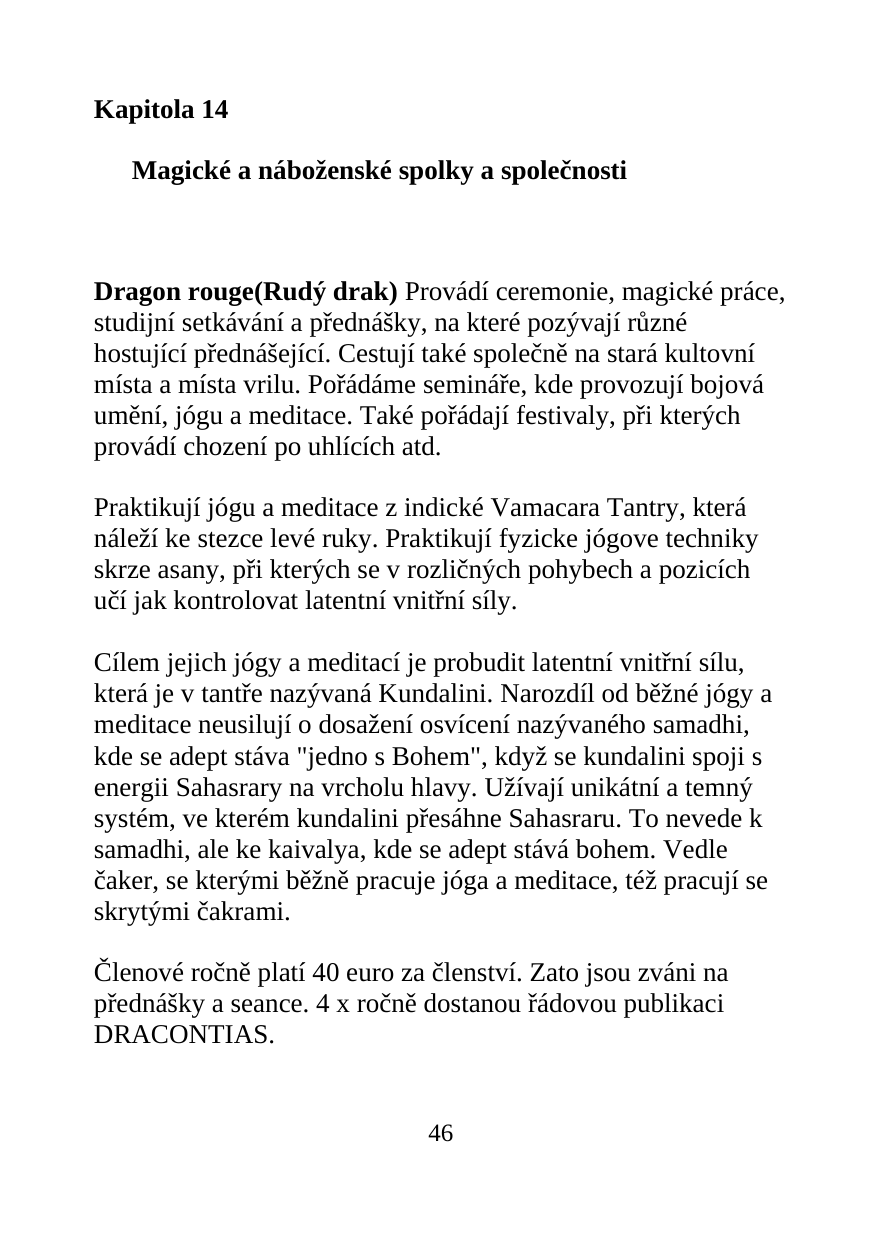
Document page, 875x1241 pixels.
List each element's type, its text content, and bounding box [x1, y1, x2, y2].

text Dragon rouge(Rudý drak) Provádí ceremonie, magické práce, studijní setkávání a přednášky, na které pozývají různé hostující přednášející. Cestují také společně na stará kultovní místa a místa vrilu. Pořádáme semináře, kde provozují bojová umění, jógu a meditace. Také pořádají festivaly, při kterých provádí chození po uhlících atd. [94, 274, 787, 461]
text Praktikují jógu a meditace z indické Vamacara Tantry, která náleží ke stezce levé ruky. Praktikují fyzicke jógove techniky skrze asany, při kterých se v rozličných pohybech a pozicích učí jak kontrolovat latentní vnitřní síly. Cílem jejich jógy a meditací je probudit latentní vnitřní sílu, která je v tantře nazývaná Kundalini. Narozdíl od běžné jógy a meditace neusilují o dosažení osvícení nazývaného samadhi, kde se adept stáva "jedno s Bohem", když se kundalini spoji s energii Sahasrary na vrcholu hlavy. Užívají unikátní a temný systém, ve kterém kundalini přesáhne Sahasraru. To nevede k samadhi, ale ke kaivalya, kde se adept stává bohem. Vedle čaker, se kterými běžně pracuje jóga a meditace, též pracují se skrytými čakrami. [94, 491, 787, 927]
text Magické a náboženské spolky a společnosti [132, 154, 787, 185]
text Kapitola 14 [94, 94, 787, 125]
text Členové ročně platí 40 euro za členství. Zato jsou zváni na přednášky a seance. 4 x ročně dostanou řádovou publikaci DRACONTIAS. [94, 956, 787, 1049]
